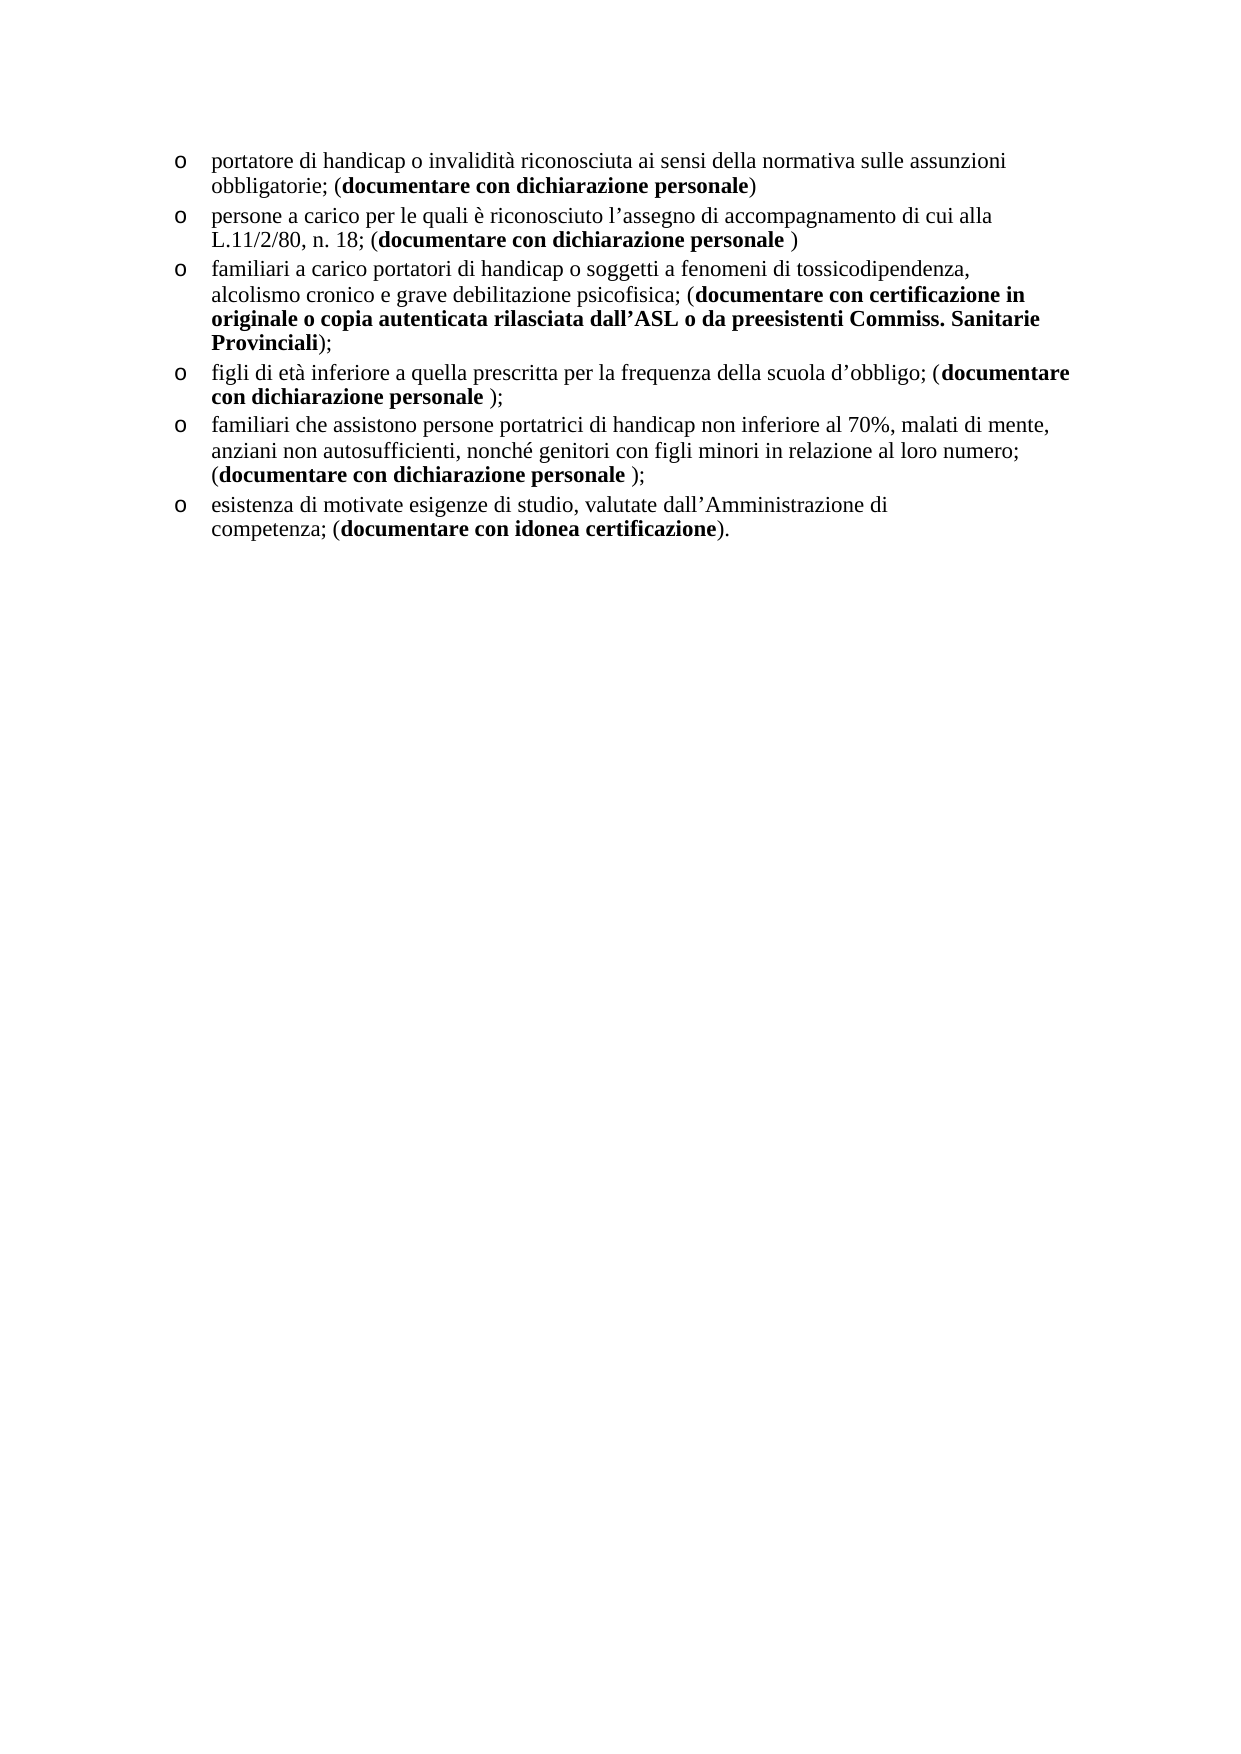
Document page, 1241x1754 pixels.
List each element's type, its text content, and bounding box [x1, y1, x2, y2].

text o persone a carico per le quali è riconosciuto l’assegno di accompagnamento di cui alla L.11/2/80, n. 18; (documentare con dichiarazione personale ) [174, 202, 1082, 253]
list familiari che assistono persone portatrici di handicap non inferiore al 70%, malati di mente, anziani non autosufficienti, nonché genitori con figli minori in relazione al loro numero; (documentare con dichiarazione personale ); [174, 411, 1095, 488]
list portatore di handicap o invalidità riconosciuta ai sensi della normativa sulle assunzioni obbligatorie; (documentare con dichiarazione personale) [174, 148, 1095, 198]
list esistenza di motivate esigenze di studio, valutate dall’Amministrazione di competenza; (documentare con idonea certificazione). [174, 491, 971, 542]
list familiari a carico portatori di handicap o soggetti a fenomeni di tossicodipendenza, alcolismo cronico e grave debilitazione psicofisica; (documentare con certificazione in originale o copia autenticata rilasciata dall’ASL o da preesistenti Commiss. Sanitarie Provinciali); [174, 254, 1063, 356]
list figli di età inferiore a quella prescritta per la frequenza della scuola d’obbligo; (documentare con dichiarazione personale ); [174, 358, 1074, 409]
